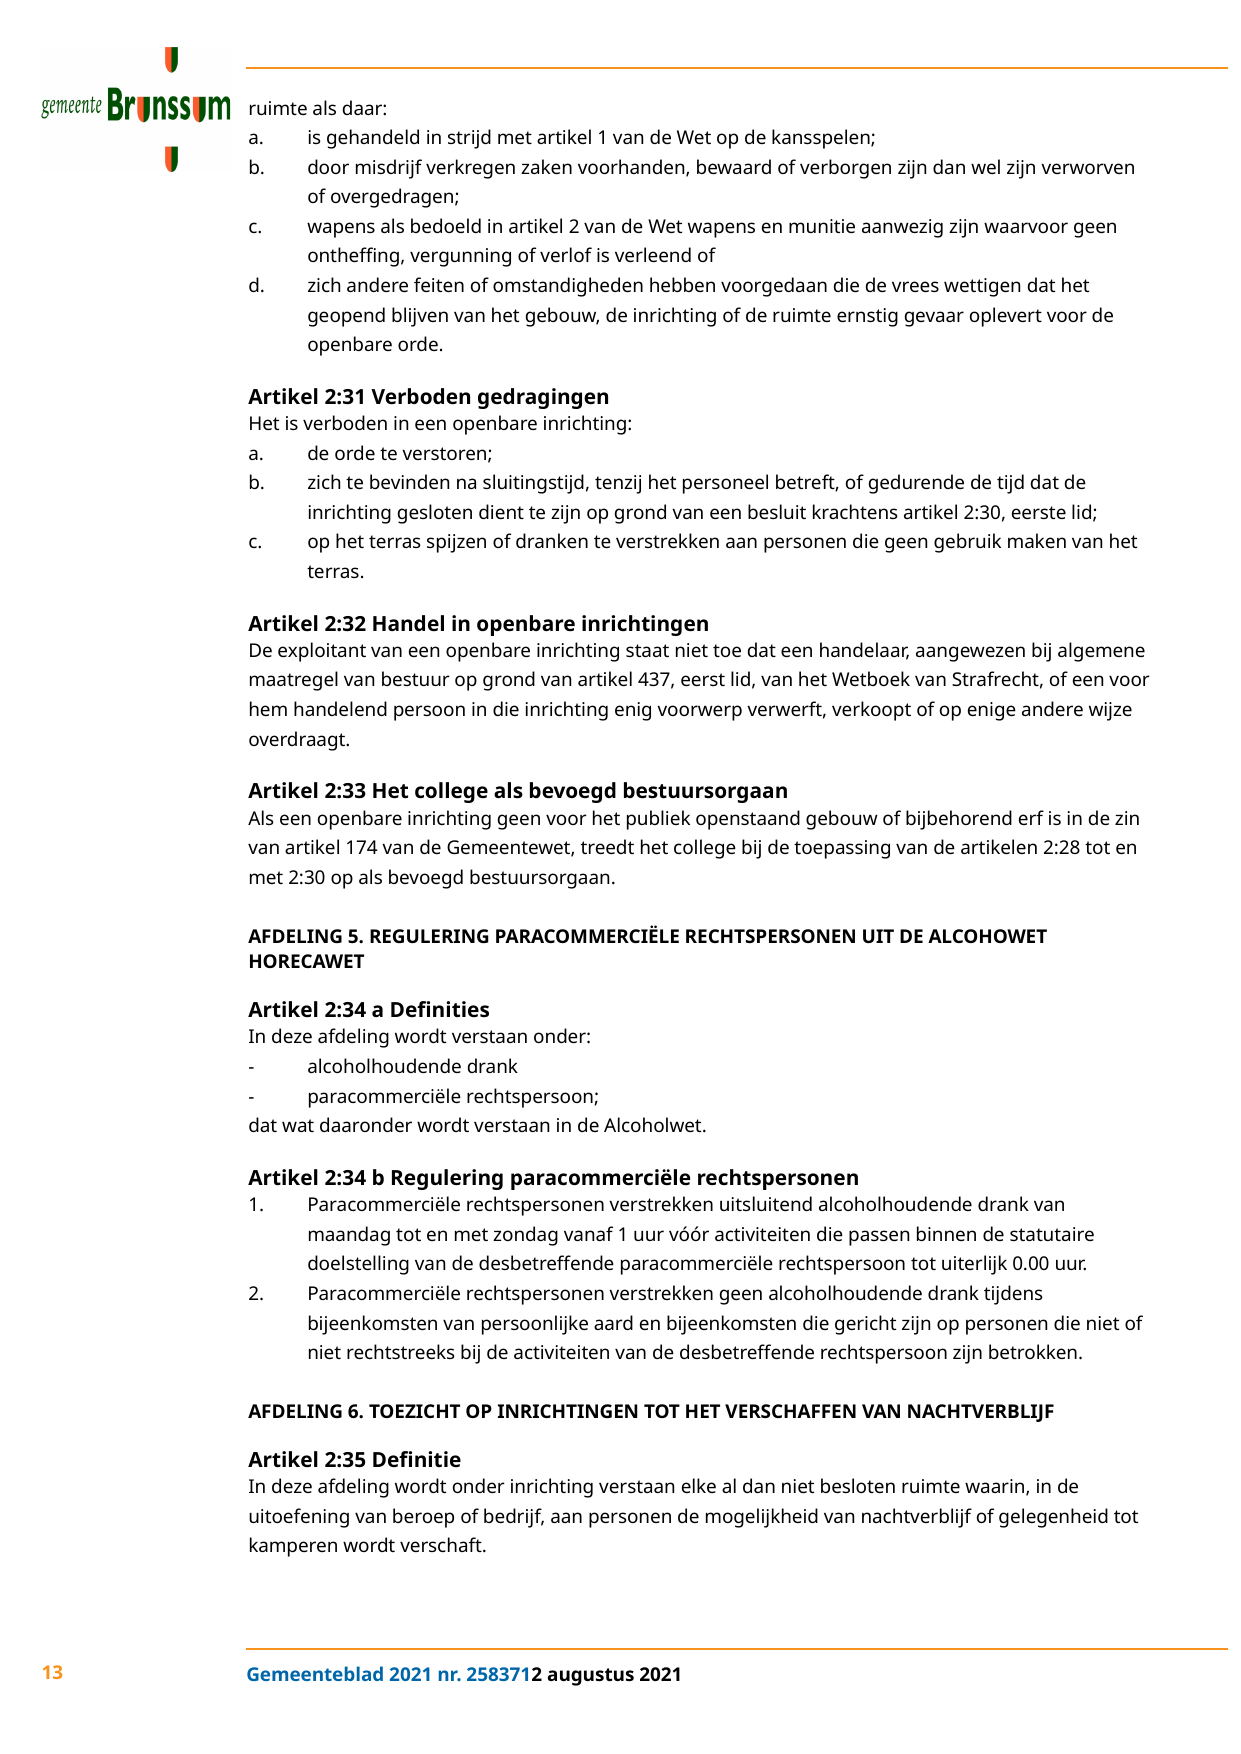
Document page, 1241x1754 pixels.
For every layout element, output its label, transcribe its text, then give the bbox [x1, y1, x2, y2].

list alcoholhoudende drank [248, 1053, 1152, 1079]
list paracommerciële rechtspersoon; [248, 1083, 1152, 1109]
text Artikel 2:33 Het college als bevoegd bestuursorgaan [248, 776, 1152, 805]
text Artikel 2:31 Verboden gedragingen [248, 382, 1152, 410]
text De exploitant van een openbare inrichting staat niet toe dat een handelaar, aangewezen bij algemene maatregel van bestuur op grond van artikel 437, eerst lid, van het Wetboek van Strafrecht, of een voor hem handelend persoon in die inrichting enig voorwerp verwerft, verkoopt of op enige andere wijze overdraagt. [248, 637, 1152, 752]
text dat wat daaronder wordt verstaan in de Alcoholwet. [248, 1112, 1152, 1138]
list is gehandeld in strijd met artikel 1 van de Wet op de kansspelen; [248, 124, 1152, 150]
text Artikel 2:34 b Regulering paracommerciële rechtspersonen [248, 1163, 1152, 1191]
text In deze afdeling wordt onder inrichting verstaan elke al dan niet besloten ruimte waarin, in de uitoefening van beroep of bedrijf, aan personen de mogelijkheid van nachtverblijf of gelegenheid tot kamperen wordt verschaft. [248, 1473, 1152, 1558]
text AFDELING 6. TOEZICHT OP INRICHTINGEN TOT HET VERSCHAFFEN VAN NACHTVERBLIJF [248, 1398, 1152, 1424]
text Artikel 2:34 a Definities [248, 995, 1152, 1024]
text In deze afdeling wordt verstaan onder: [248, 1024, 1152, 1049]
list de orde te verstoren; [248, 440, 1152, 466]
list zich te bevinden na sluitingstijd, tenzij het personeel betreft, of gedurende de tijd dat de inrichting gesloten dient te zijn op grond van een besluit krachtens artikel 2:30, eerste lid; [248, 469, 1152, 525]
text AFDELING 5. REGULERING PARACOMMERCIËLE RECHTSPERSONEN UIT DE ALCOHOWET HORECAWET [248, 923, 1152, 974]
text Artikel 2:32 Handel in openbare inrichtingen [248, 609, 1152, 637]
list zich andere feiten of omstandigheden hebben voorgedaan die de vrees wettigen dat het geopend blijven van het gebouw, de inrichting of de ruimte ernstig gevaar oplevert voor de openbare orde. [248, 272, 1152, 357]
text Het is verboden in een openbare inrichting: [248, 410, 1152, 436]
text Artikel 2:35 Definitie [248, 1445, 1152, 1473]
text ruimte als daar: [248, 95, 1152, 121]
list door misdrijf verkregen zaken voorhanden, bewaard of verborgen zijn dan wel zijn verworven of overgedragen; [248, 154, 1152, 209]
picture [41, 47, 231, 172]
list op het terras spijzen of dranken te verstrekken aan personen die geen gebruik maken van het terras. [248, 529, 1152, 584]
list wapens als bedoeld in artikel 2 van de Wet wapens en munitie aanwezig zijn waarvoor geen ontheffing, vergunning of verlof is verleend of [248, 213, 1152, 268]
list Paracommerciële rechtspersonen verstrekken geen alcoholhoudende drank tijdens bijeenkomsten van persoonlijke aard en bijeenkomsten die gericht zijn op personen die niet of niet rechtstreeks bij de activiteiten van de desbetreffende rechtspersoon zijn betrokken. [248, 1280, 1152, 1365]
text Als een openbare inrichting geen voor het publiek openstaand gebouw of bijbehorend erf is in de zin van artikel 174 van de Gemeentewet, treedt het college bij de toepassing van de artikelen 2:28 tot en met 2:30 op als bevoegd bestuursorgaan. [248, 805, 1152, 889]
list Paracommerciële rechtspersonen verstrekken uitsluitend alcoholhoudende drank van maandag tot en met zondag vanaf 1 uur vóór activiteiten die passen binnen de statutaire doelstelling van de desbetreffende paracommerciële rechtspersoon tot uiterlijk 0.00 uur. [248, 1191, 1152, 1276]
